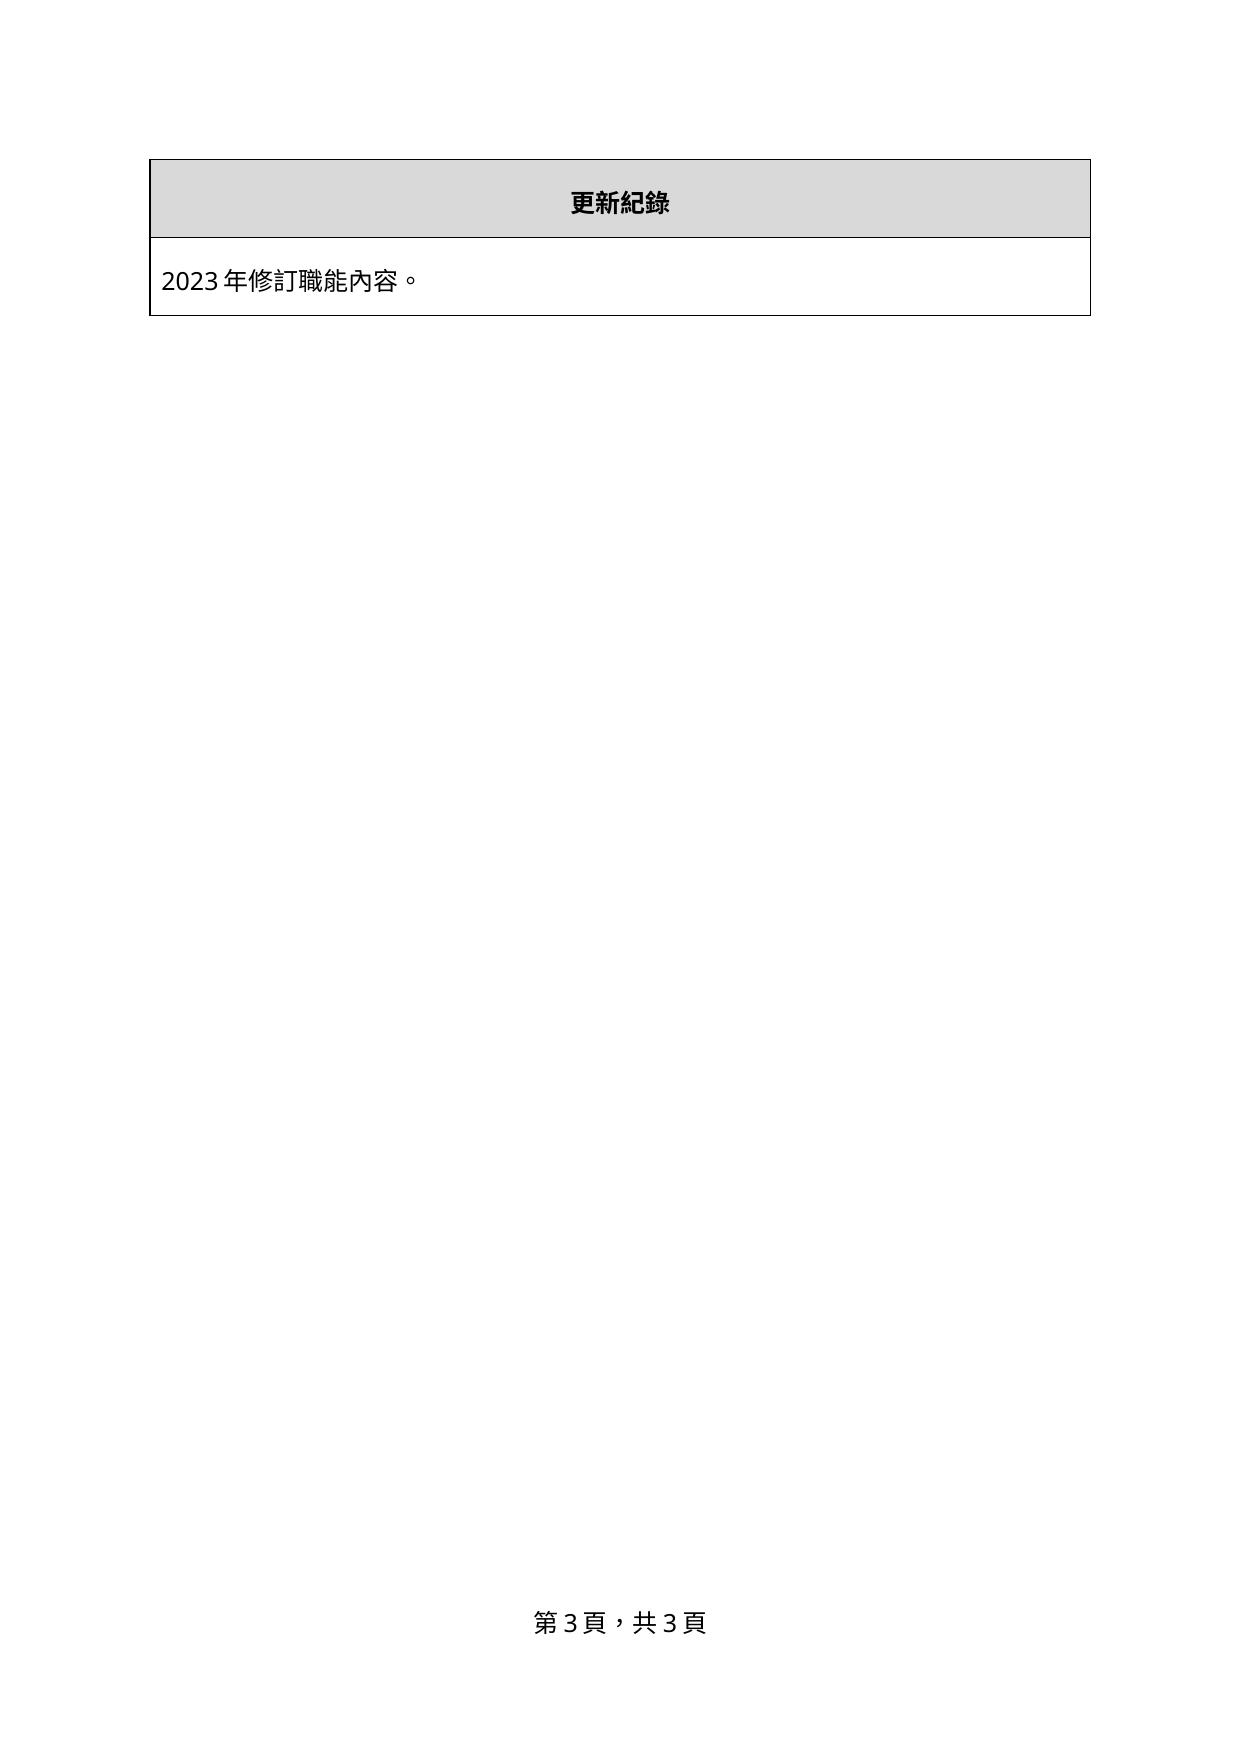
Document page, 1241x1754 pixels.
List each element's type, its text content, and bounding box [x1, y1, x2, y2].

table_header 更新紀錄 [151, 160, 1090, 237]
table_cell 2023年修訂職能內容。 [151, 238, 1090, 315]
